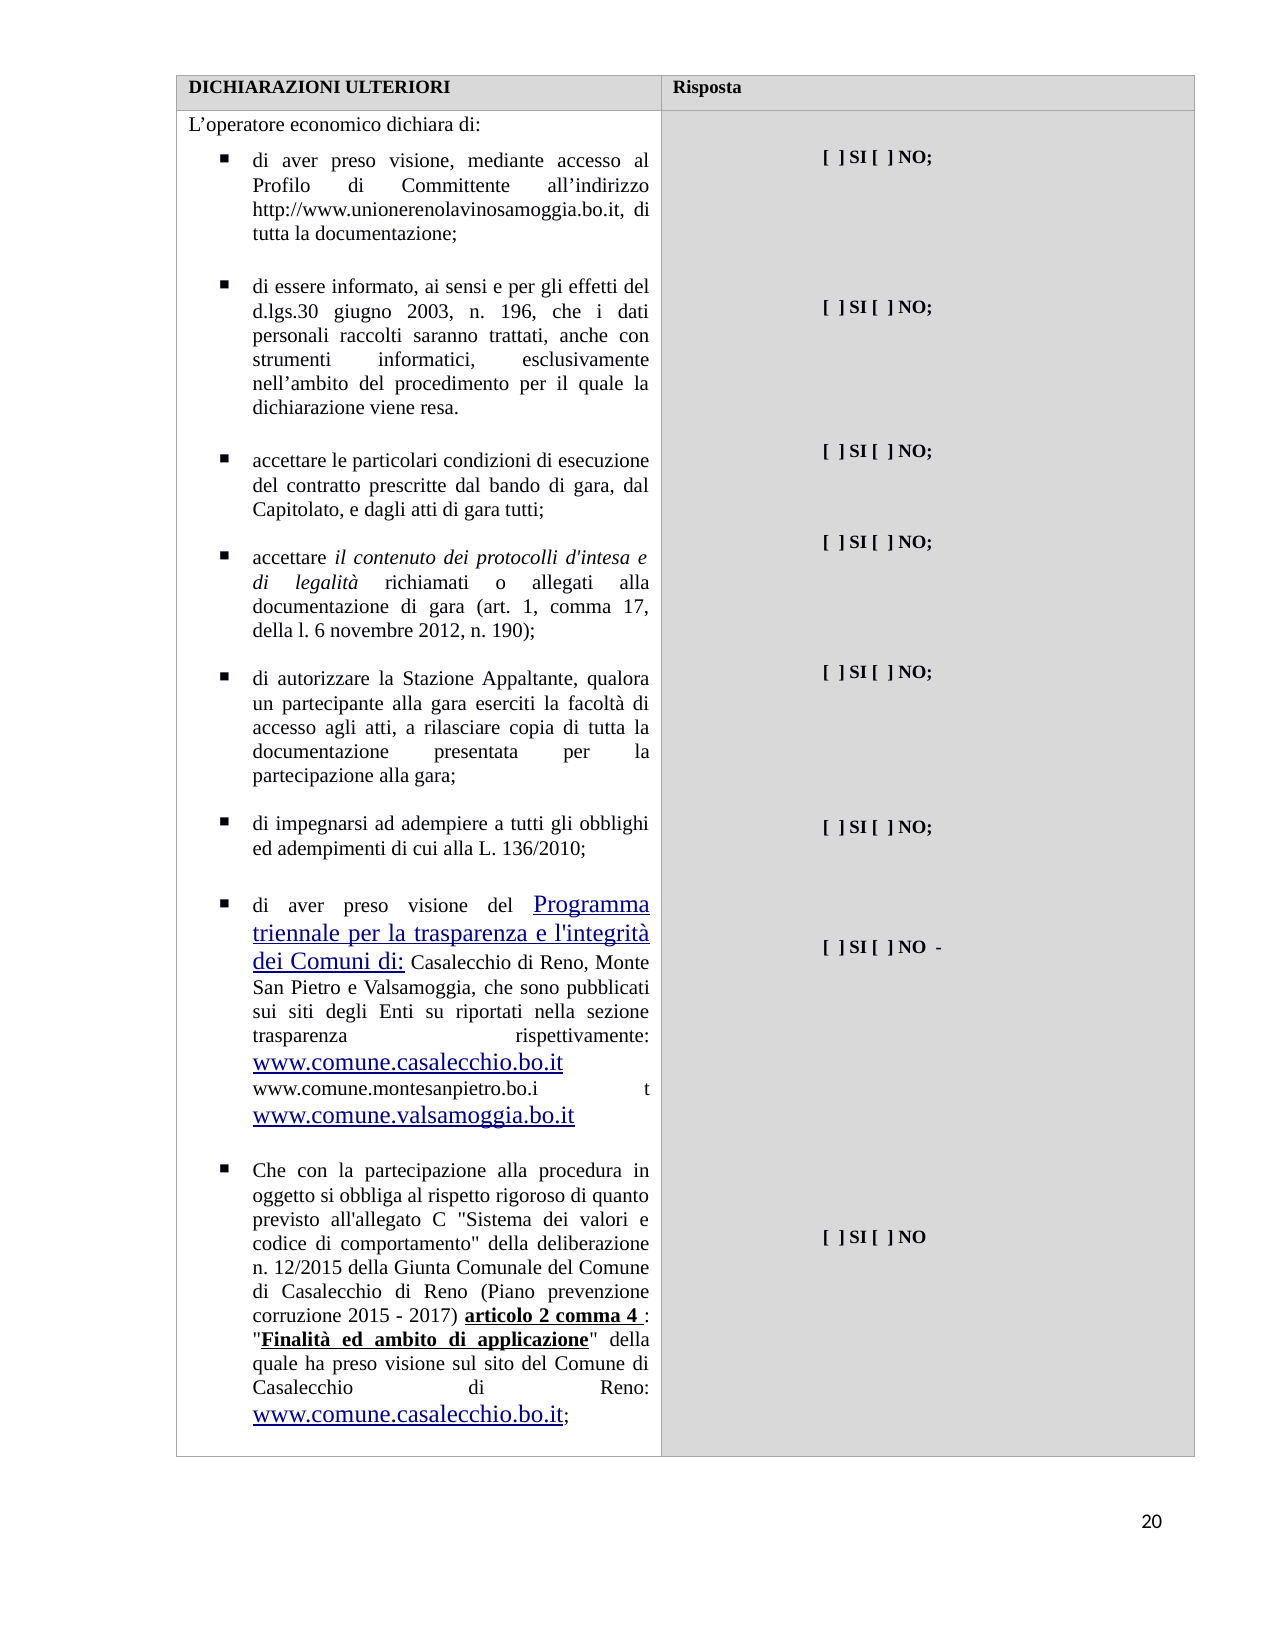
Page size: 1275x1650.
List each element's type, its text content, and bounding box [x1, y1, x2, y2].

table_header Risposta [662, 76, 1194, 110]
table_cell L’operatore economico dichiara di: di aver preso visione, mediante accesso al Profilo di Committente all’indirizzo http://www.unionerenolavinosamoggia.bo.it, di tutta la documentazione; di essere informato, ai sensi e per gli effetti del d.lgs.30 giugno 2003, n. 196, che i dati personali raccolti saranno trattati, anche con strumenti informatici, esclusivamente nell’ambito del procedimento per il quale la dichiarazione viene resa. accettare le particolari condizioni di esecuzione del contratto prescritte dal bando di gara, dal Capitolato, e dagli atti di gara tutti; accettare il contenuto dei protocolli d'intesa e di legalità richiamati o allegati alla documentazione di gara (art. 1, comma 17, della l. 6 novembre 2012, n. 190); di autorizzare la Stazione Appaltante, qualora un partecipante alla gara eserciti la facoltà di accesso agli atti, a rilasciare copia di tutta la documentazione presentata per la partecipazione alla gara; di impegnarsi ad adempiere a tutti gli obblighi ed adempimenti di cui alla L. 136/2010; di aver preso visione del Programma triennale per la trasparenza e l'integrità dei Comuni di: Casalecchio di Reno, Monte San Pietro e Valsamoggia, che sono pubblicati sui siti degli Enti su riportati nella sezione trasparenza rispettivamente: www.comune.casalecchio.bo.it www.comune.montesanpietro.bo.i t www.comune.valsamoggia.bo.it Che con la partecipazione alla procedura in oggetto si obbliga al rispetto rigoroso di quanto previsto all'allegato C "Sistema dei valori e codice di comportamento" della deliberazione n. 12/2015 della Giunta Comunale del Comune di Casalecchio di Reno (Piano prevenzione corruzione 2015 - 2017) articolo 2 comma 4 : "Finalità ed ambito di applicazione" della quale ha preso visione sul sito del Comune di Casalecchio di Reno: www.comune.casalecchio.bo.it; [177, 111, 661, 1456]
table_cell [ ] SI [ ] NO; [ ] SI [ ] NO; [ ] SI [ ] NO; [ ] SI [ ] NO; [ ] SI [ ] NO; [ ] SI [ ] NO; [ ] SI [ ] NO - [ ] SI [ ] NO [662, 111, 1194, 1456]
table_header DICHIARAZIONI ULTERIORI [177, 76, 661, 110]
